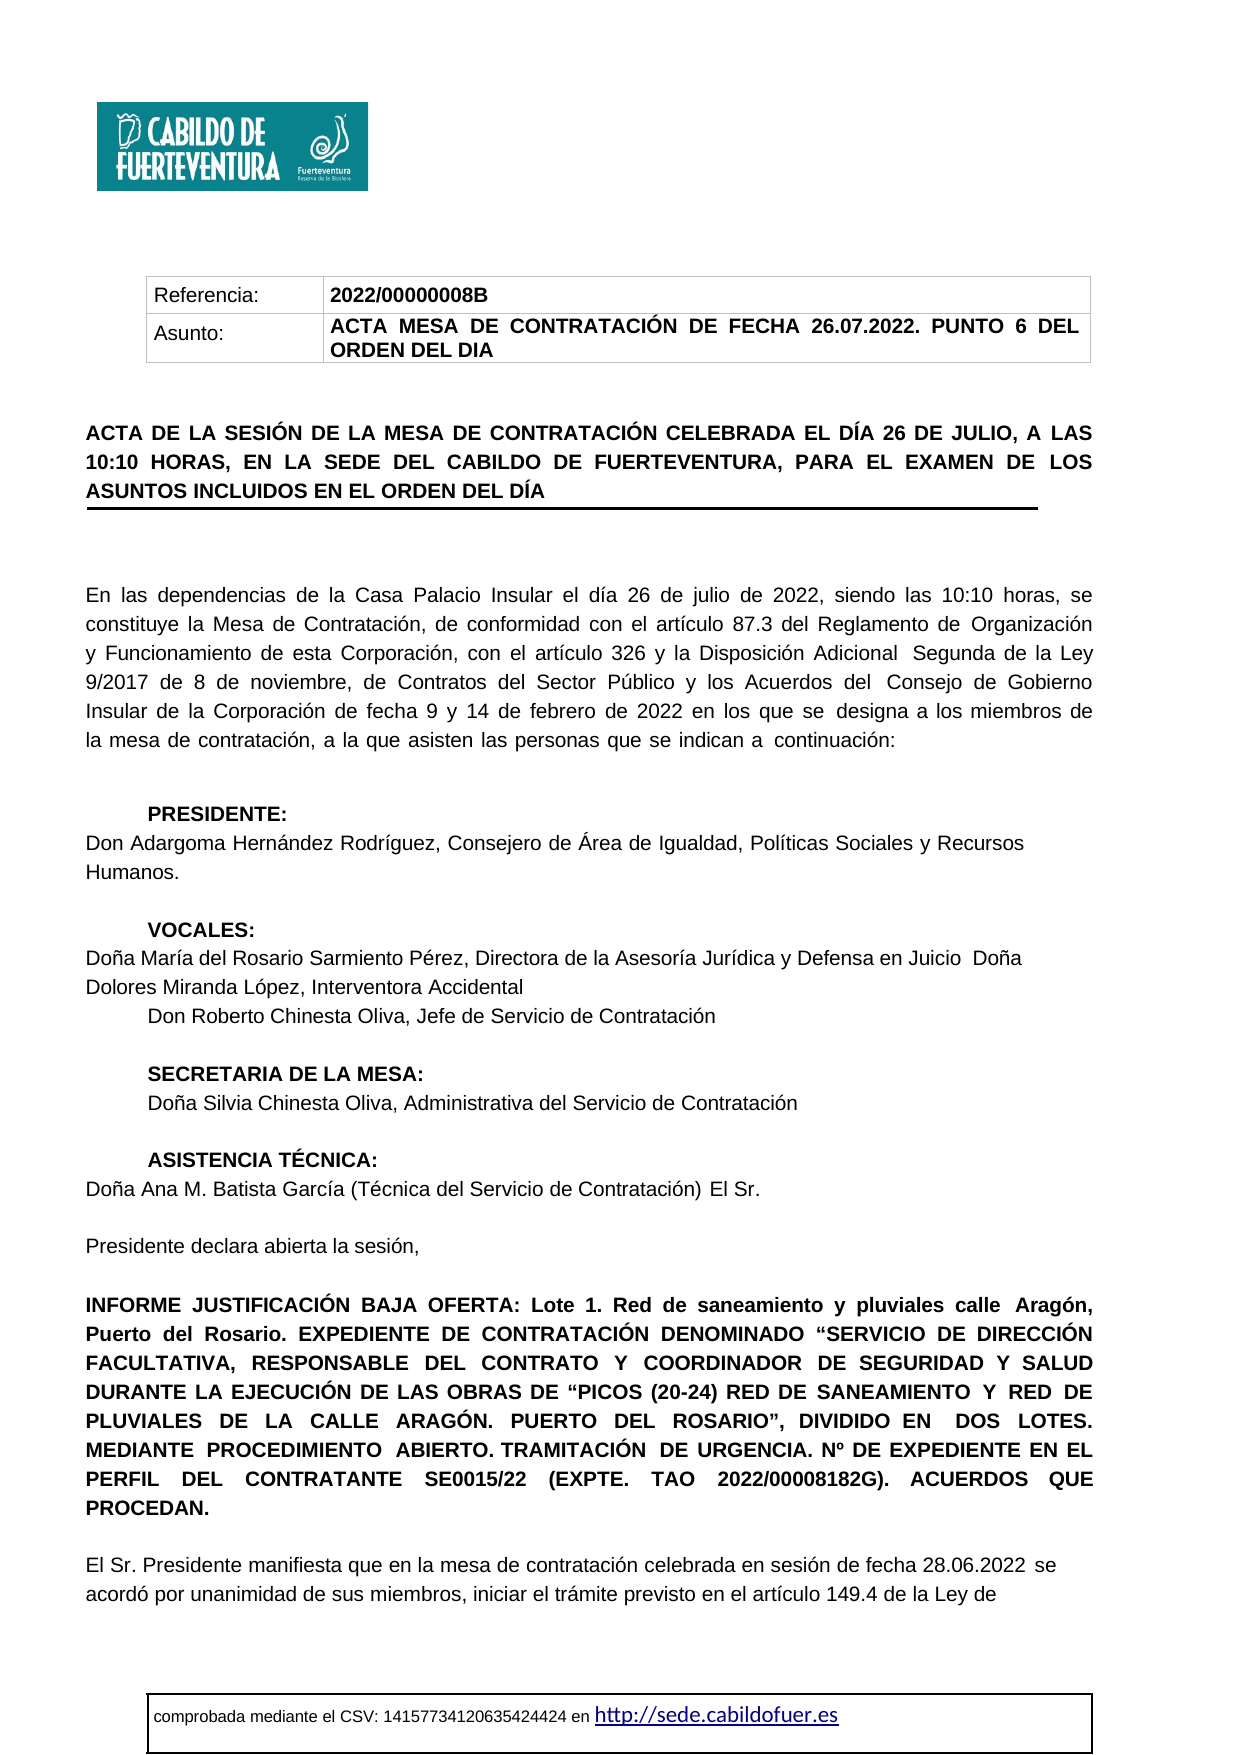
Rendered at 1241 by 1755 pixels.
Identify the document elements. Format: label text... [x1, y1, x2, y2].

table_cell Asunto: [147, 314, 323, 362]
subtitle PRESIDENTE: [147, 802, 1109, 826]
text En las dependencias de la Casa Palacio Insular el día 26 de julio de 2022, siendo las 10:10 horas, se constituye la Mesa de Contratación, de conformidad con el artículo 87.3 del Reglamento de Organización y Funcionamiento de esta Corporación, con el artículo 326 y la Disposición Adicional Segunda de la Ley 9/2017 de 8 de noviembre, de Contratos del Sector Público y los Acuerdos del Consejo de Gobierno Insular de la Corporación de fecha 9 y 14 de febrero de 2022 en los que se designa a los miembros de la mesa de contratación, a la que asisten las personas que se indican a continuación: [85, 583, 1093, 752]
subtitle SECRETARIA DE LA MESA: [147, 1062, 1109, 1086]
table_header Referencia: [147, 277, 323, 313]
subtitle VOCALES: [147, 917, 1109, 941]
subtitle ACTA DE LA SESIÓN DE LA MESA DE CONTRATACIÓN CELEBRADA EL DÍA 26 DE JULIO, A LAS 10:10 HORAS, EN LA SEDE DEL CABILDO DE FUERTEVENTURA, PARA EL EXAMEN DE LOS ASUNTOS INCLUIDOS EN EL ORDEN DEL DÍA [85, 421, 1093, 502]
table_cell ACTA MESA DE CONTRATACIÓN DE FECHA 26.07.2022. PUNTO 6 DEL ORDEN DEL DIA [324, 314, 1090, 362]
subtitle ASISTENCIA TÉCNICA: [147, 1148, 1109, 1172]
text Doña Ana M. Batista García (Técnica del Servicio de Contratación) El Sr. Presidente declara abierta la sesión, [85, 1177, 779, 1258]
text Don Roberto Chinesta Oliva, Jefe de Servicio de Contratación [147, 1004, 1109, 1028]
text Doña María del Rosario Sarmiento Pérez, Directora de la Asesoría Jurídica y Defensa en Juicio Doña Dolores Miranda López, Interventora Accidental [85, 946, 1071, 999]
text El Sr. Presidente manifiesta que en la mesa de contratación celebrada en sesión de fecha 28.06.2022 se acordó por unanimidad de sus miembros, iniciar el trámite previsto en el artículo 149.4 de la Ley de [85, 1553, 1107, 1606]
text Don Adargoma Hernández Rodríguez, Consejero de Área de Igualdad, Políticas Sociales y Recursos Humanos. [85, 831, 1107, 884]
subtitle INFORME JUSTIFICACIÓN BAJA OFERTA: Lote 1. Red de saneamiento y pluviales calle Aragón, Puerto del Rosario. EXPEDIENTE DE CONTRATACIÓN DENOMINADO “SERVICIO DE DIRECCIÓN FACULTATIVA, RESPONSABLE DEL CONTRATO Y COORDINADOR DE SEGURIDAD Y SALUD DURANTE LA EJECUCIÓN DE LAS OBRAS DE “PICOS (20-24) RED DE SANEAMIENTO Y RED DE PLUVIALES DE LA CALLE ARAGÓN. PUERTO DEL ROSARIO”, DIVIDIDO EN DOS LOTES. MEDIANTE PROCEDIMIENTO ABIERTO. TRAMITACIÓN DE URGENCIA. Nº DE EXPEDIENTE EN EL PERFIL DEL CONTRATANTE SE0015/22 (EXPTE. TAO 2022/00008182G). ACUERDOS QUE PROCEDAN. [85, 1293, 1093, 1519]
text Doña Silvia Chinesta Oliva, Administrativa del Servicio de Contratación [147, 1090, 1109, 1114]
table_header 2022/00000008B [324, 277, 1090, 313]
